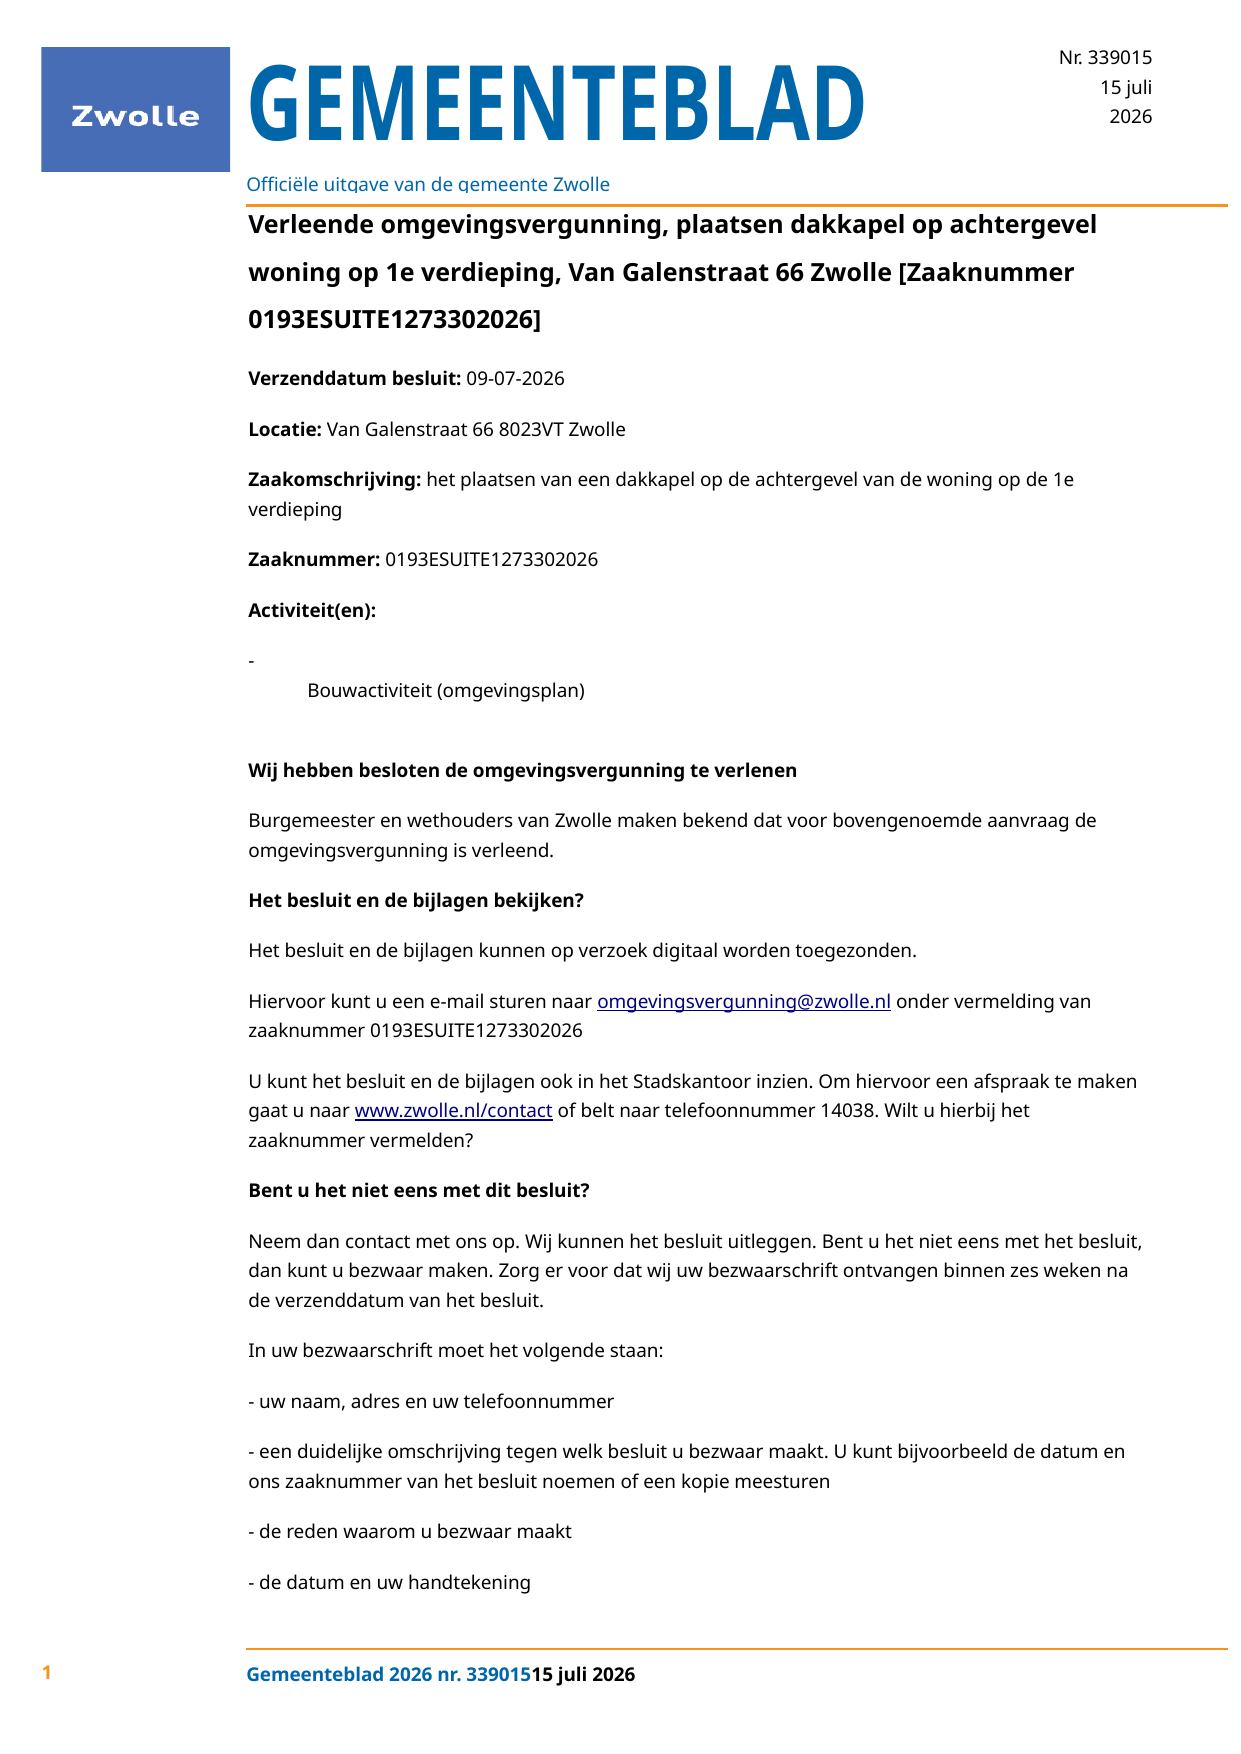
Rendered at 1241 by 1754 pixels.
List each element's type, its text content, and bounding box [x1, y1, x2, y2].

text Zaakomschrijving: het plaatsen van een dakkapel op de achtergevel van de woning op de 1e verdieping [248, 466, 1152, 522]
text Hiervoor kunt u een e-mail sturen naar omgevingsvergunning@zwolle.nl onder vermelding van zaaknummer 0193ESUITE1273302026 [248, 988, 1152, 1043]
text U kunt het besluit en de bijlagen ook in het Stadskantoor inzien. Om hiervoor een afspraak te maken gaat u naar www.zwolle.nl/contact of belt naar telefoonnummer 14038. Wilt u hierbij het zaaknummer vermelden? [248, 1068, 1152, 1153]
text Neem dan contact met ons op. Wij kunnen het besluit uitleggen. Bent u het niet eens met het besluit, dan kunt u bezwaar maken. Zorg er voor dat wij uw bezwaarschrift ontvangen binnen zes weken na de verzenddatum van het besluit. [248, 1228, 1152, 1313]
text Zaaknummer: 0193ESUITE1273302026 [248, 546, 1152, 572]
text Het besluit en de bijlagen bekijken? [248, 887, 1152, 913]
text Verleende omgevingsvergunning, plaatsen dakkapel op achtergevel woning op 1e verdieping, Van Galenstraat 66 Zwolle [Zaaknummer 0193ESUITE1273302026] [248, 207, 1152, 336]
text In uw bezwaarschrift moet het volgende staan: [248, 1338, 1152, 1363]
text Burgemeester en wethouders van Zwolle maken bekend dat voor bovengenoemde aanvraag de omgevingsvergunning is verleend. [248, 807, 1152, 862]
picture [41, 47, 231, 172]
list Bouwactiviteit (omgevingsplan) [248, 677, 1152, 702]
text Wij hebben besloten de omgevingsvergunning te verlenen [248, 757, 1152, 782]
text Bent u het niet eens met dit besluit? [248, 1178, 1152, 1203]
text Locatie: Van Galenstraat 66 8023VT Zwolle [248, 416, 1152, 442]
text - uw naam, adres en uw telefoonnummer [248, 1388, 1152, 1414]
text - de datum en uw handtekening [248, 1569, 1152, 1594]
text Verzenddatum besluit: 09-07-2026 [248, 366, 1152, 391]
text - een duidelijke omschrijving tegen welk besluit u bezwaar maakt. U kunt bijvoorbeeld de datum en ons zaaknummer van het besluit noemen of een kopie meesturen [248, 1438, 1152, 1494]
text - de reden waarom u bezwaar maakt [248, 1518, 1152, 1544]
text Activiteit(en): [248, 597, 1152, 622]
text Het besluit en de bijlagen kunnen op verzoek digitaal worden toegezonden. [248, 938, 1152, 963]
